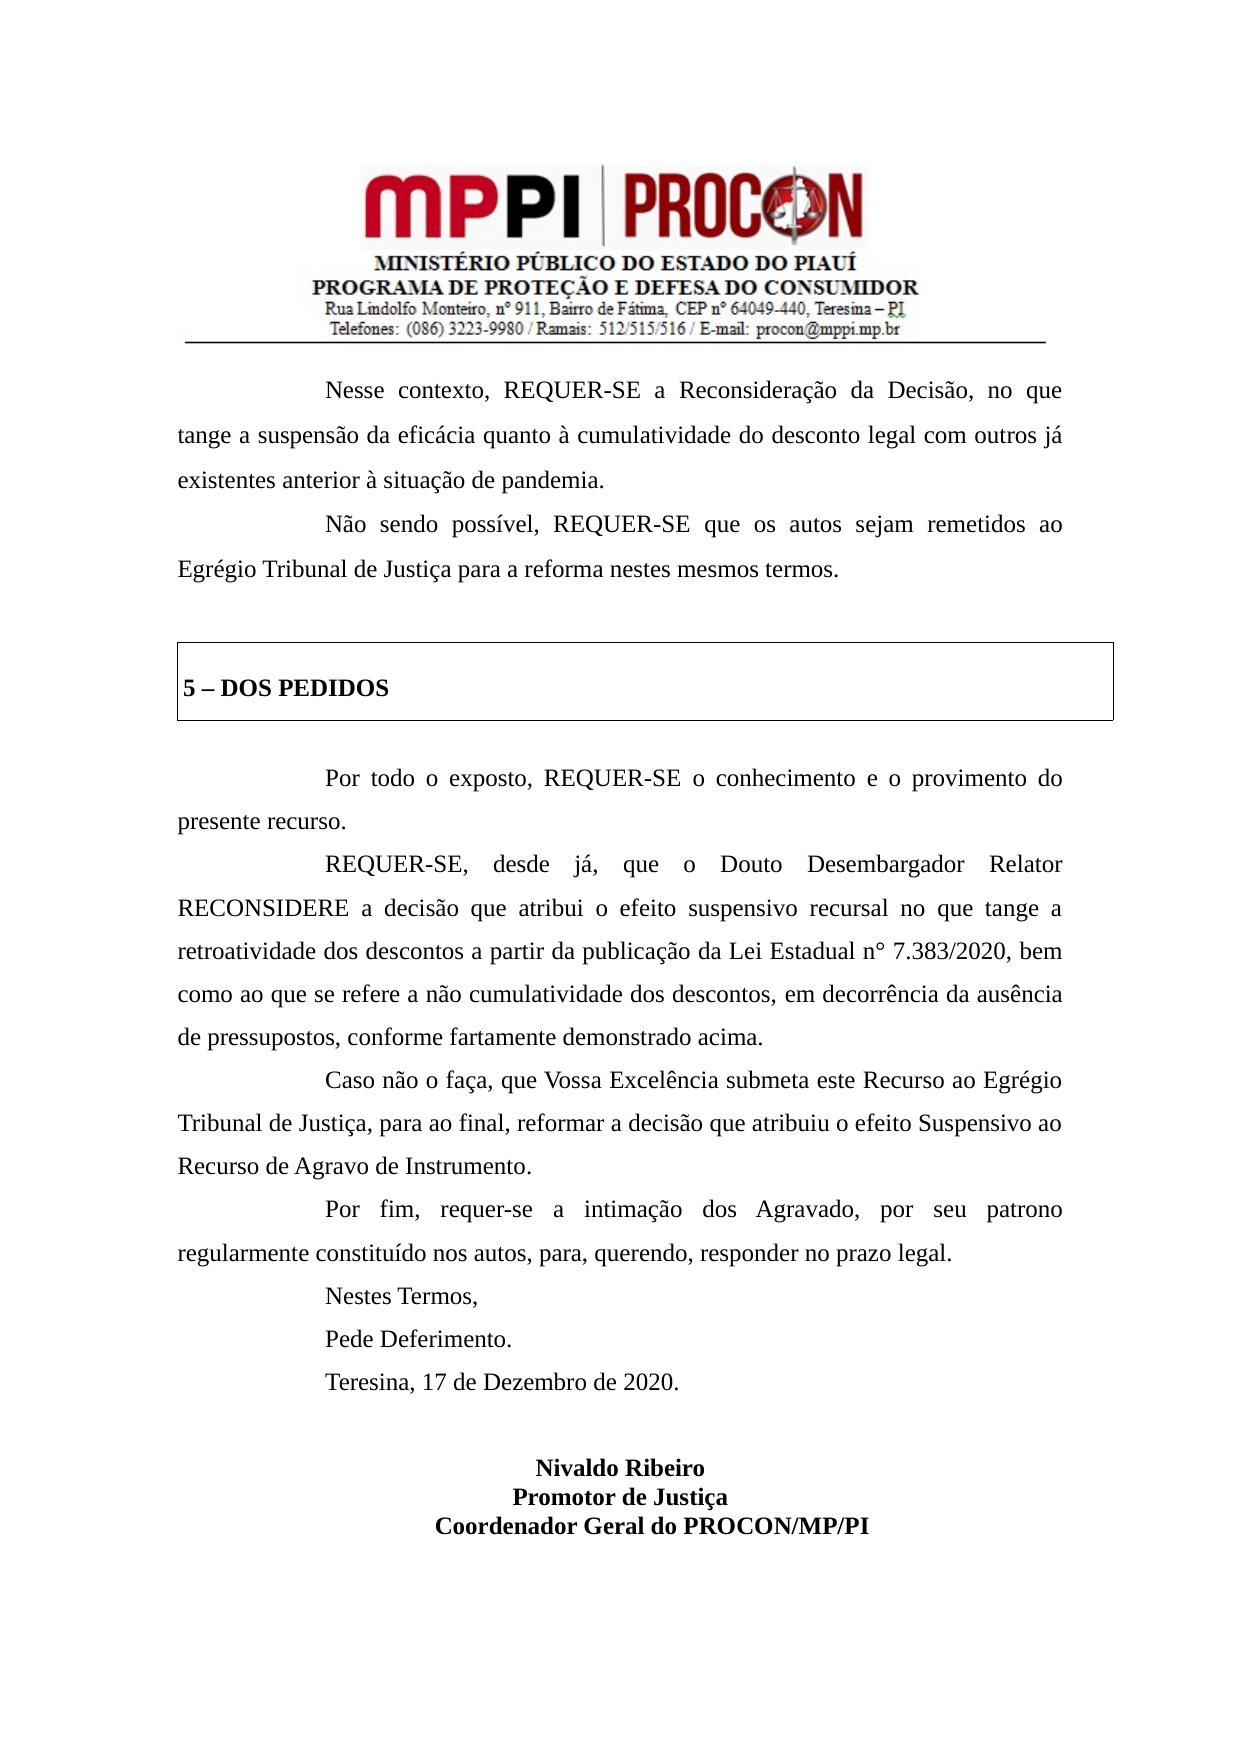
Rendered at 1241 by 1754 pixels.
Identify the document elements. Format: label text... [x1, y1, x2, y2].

text Por todo o exposto, REQUER-SE o conhecimento e o provimento do presente recurso. [177, 763, 1063, 835]
text Caso não o faça, que Vossa Excelência submeta este Recurso ao Egrégio Tribunal de Justiça, para ao final, reformar a decisão que atribuiu o efeito Suspensivo ao Recurso de Agravo de Instrumento. [177, 1065, 1063, 1180]
text Teresina, 17 de Dezembro de 2020. [177, 1367, 1063, 1396]
text Não sendo possível, REQUER-SE que os autos sejam remetidos ao Egrégio Tribunal de Justiça para a reforma nestes mesmos termos. [177, 509, 1063, 583]
text Nestes Termos, [177, 1281, 1063, 1309]
text Nivaldo Ribeiro [177, 1453, 1063, 1482]
text Por fim, requer-se a intimação dos Agravado, por seu patrono regularmente constituído nos autos, para, querendo, responder no prazo legal. [177, 1194, 1063, 1266]
text Pede Deferimento. [177, 1324, 1063, 1353]
text Coordenador Geral do PROCON/MP/PI [241, 1511, 1063, 1539]
text Promotor de Justiça [177, 1482, 1063, 1511]
text REQUER-SE, desde já, que o Douto Desembargador Relator RECONSIDERE a decisão que atribui o efeito suspensivo recursal no que tange a retroatividade dos descontos a partir da publicação da Lei Estadual n° 7.383/2020, bem como ao que se refere a não cumulatividade dos descontos, em decorrência da ausência de pressupostos, conforme fartamente demonstrado acima. [177, 849, 1063, 1051]
text Nesse contexto, REQUER-SE a Reconsideração da Decisão, no que tange a suspensão da eficácia quanto à cumulatividade do desconto legal com outros já existentes anterior à situação de pandemia. [177, 375, 1063, 493]
table_header 5 – DOS PEDIDOS [178, 643, 1113, 720]
picture [178, 149, 1062, 352]
